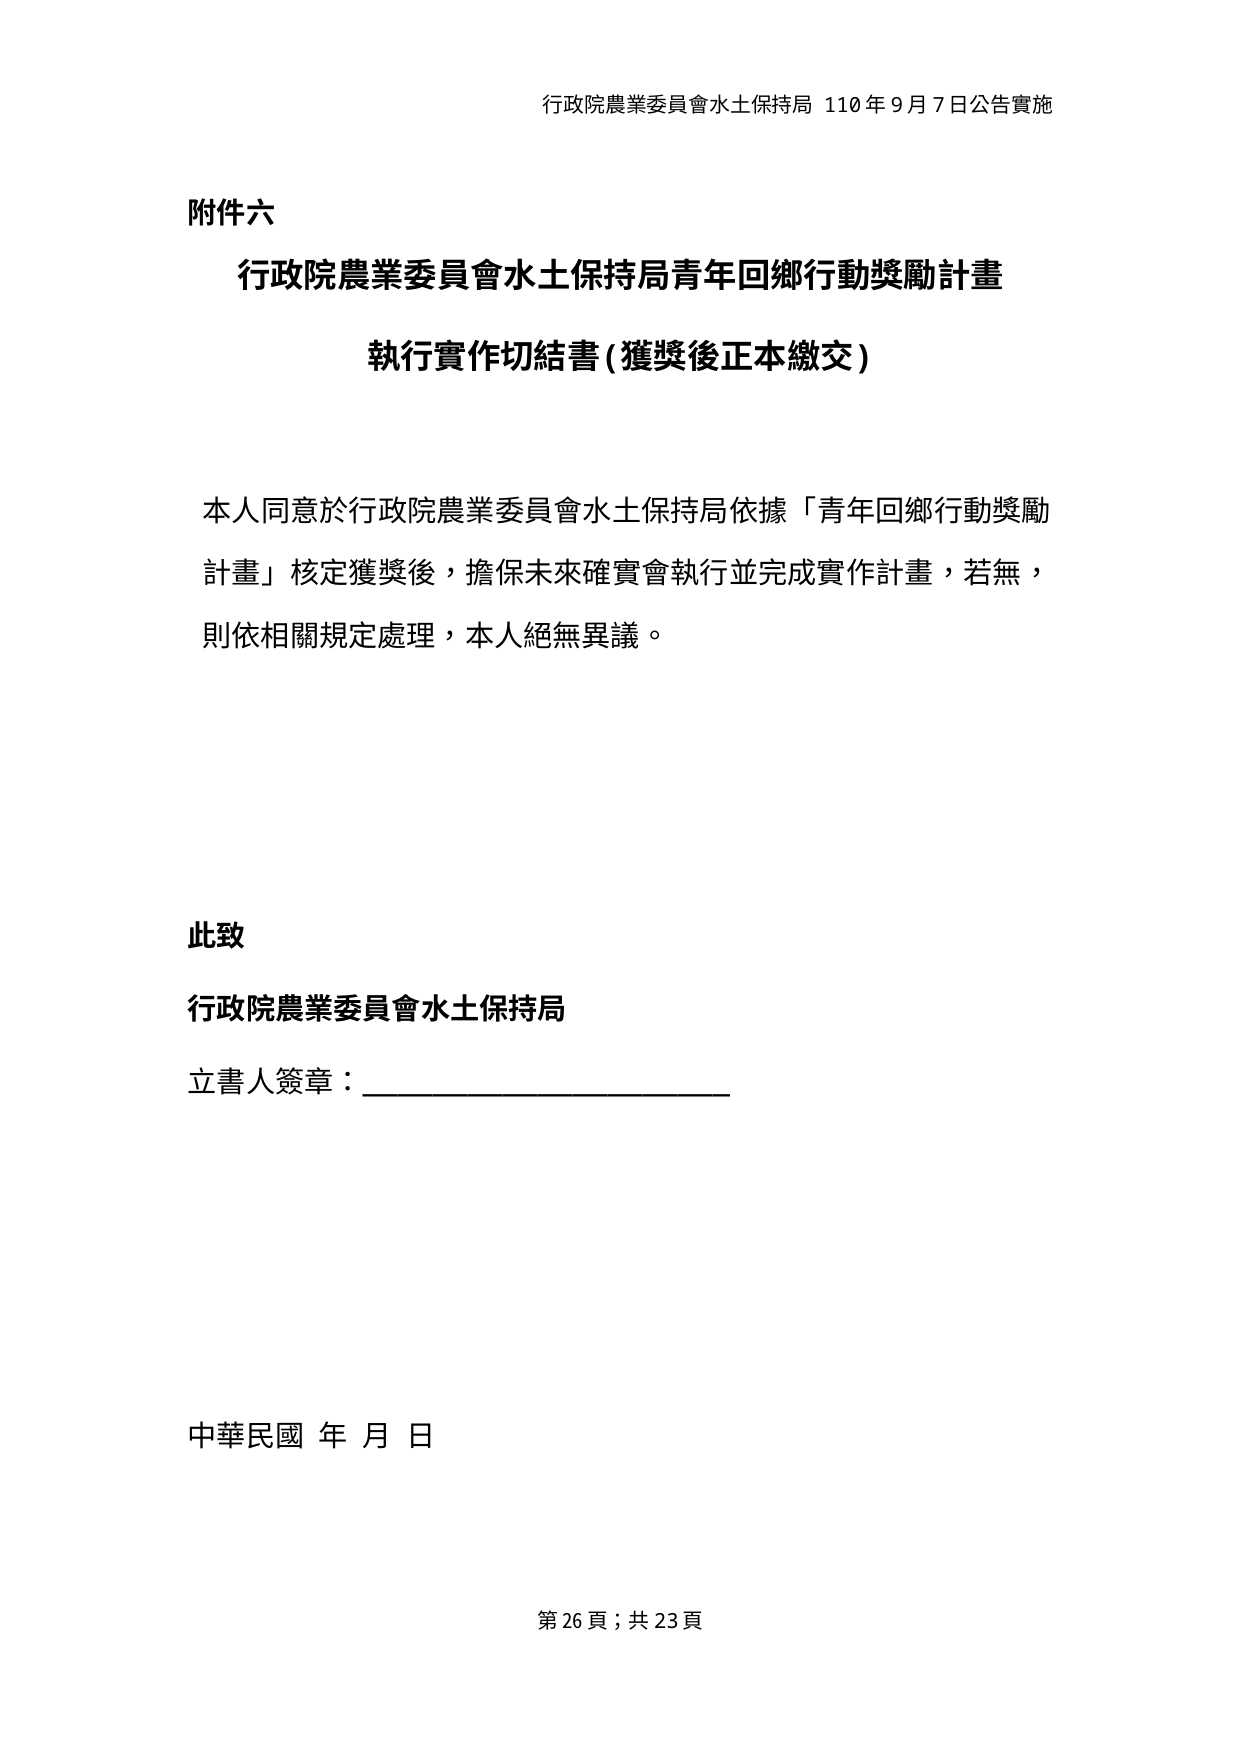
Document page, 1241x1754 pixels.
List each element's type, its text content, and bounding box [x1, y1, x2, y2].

text 本人同意於行政院農業委員會水土保持局依據「青年回鄉行動獎勵計畫」核定獲獎後，擔保未來確實會執行並完成實作計畫，若無，則依相關規定處理，本人絕無異議。 [202, 467, 1053, 654]
text 立書人簽章：_____________________ [187, 1038, 1053, 1100]
text 附件六 [187, 169, 1053, 231]
text 行政院農業委員會水土保持局青年回鄉行動獎勵計畫 [187, 231, 1053, 294]
text 中華民國 年 月 日 [187, 1413, 1048, 1455]
text 執行實作切結書(獲獎後正本繳交) [187, 312, 1053, 375]
text 此致 [187, 892, 1053, 954]
text 行政院農業委員會水土保持局 [187, 965, 1053, 1027]
